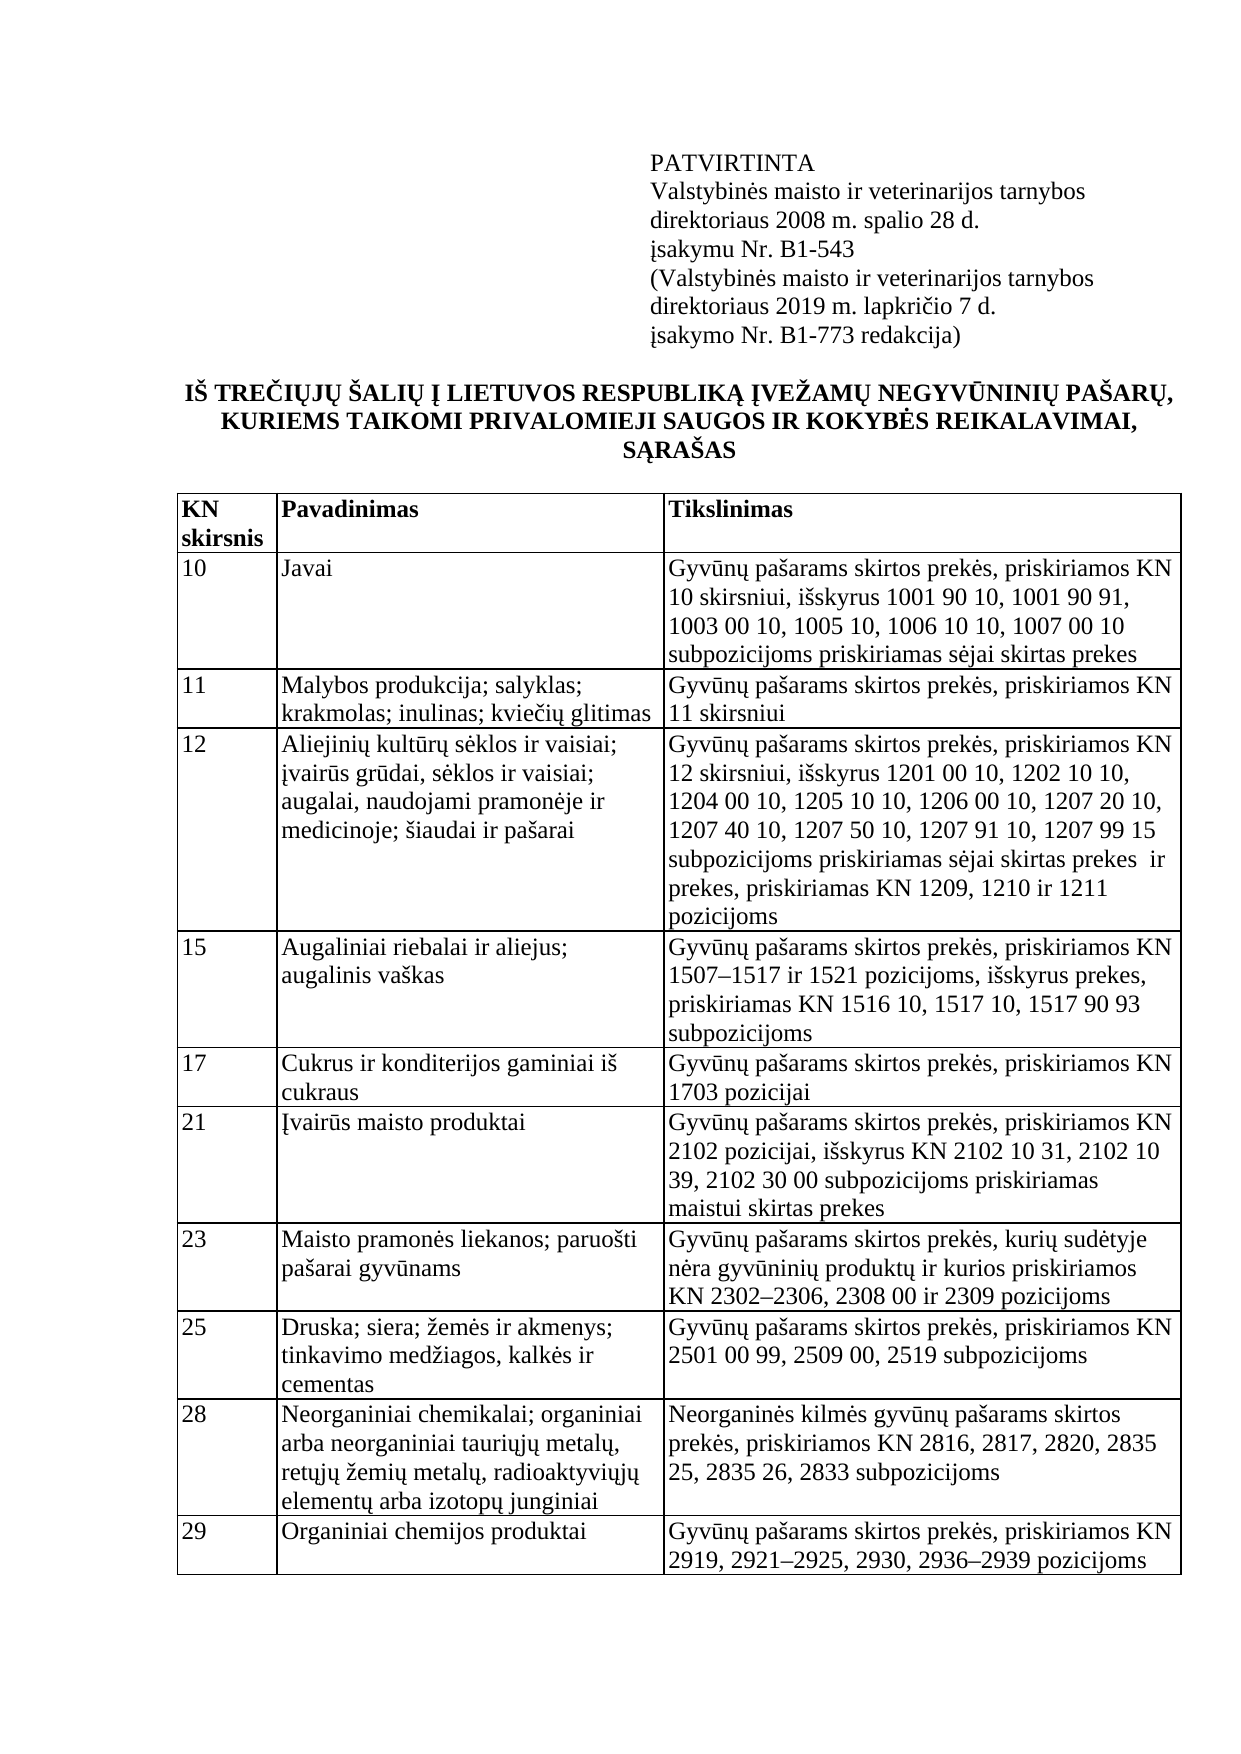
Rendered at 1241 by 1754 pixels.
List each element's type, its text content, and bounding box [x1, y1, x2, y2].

table_header Pavadinimas [278, 494, 663, 552]
table_cell 10 [178, 553, 276, 668]
table_cell Gyvūnų pašarams skirtos prekės, priskiriamos KN 2919, 2921–2925, 2930, 2936–2939 pozicijoms [665, 1516, 1180, 1573]
text direktoriaus 2008 m. spalio 28 d. [650, 205, 1181, 234]
table_cell Gyvūnų pašarams skirtos prekės, kurių sudėtyje nėra gyvūninių produktų ir kurios priskiriamos KN 2302–2306, 2308 00 ir 2309 pozicijoms [665, 1224, 1180, 1310]
table_header Tikslinimas [665, 494, 1180, 552]
text įsakymu Nr. B1-543 [650, 234, 1181, 263]
table_cell Gyvūnų pašarams skirtos prekės, priskiriamos KN 12 skirsniui, išskyrus 1201 00 10, 1202 10 10, 1204 00 10, 1205 10 10, 1206 00 10, 1207 20 10, 1207 40 10, 1207 50 10, 1207 91 10, 1207 99 15 subpozicijoms priskiriamas sėjai skirtas prekes ir prekes, priskiriamas KN 1209, 1210 ir 1211 pozicijoms [665, 729, 1180, 930]
table_cell Neorganiniai chemikalai; organiniai arba neorganiniai tauriųjų metalų, retųjų žemių metalų, radioaktyviųjų elementų arba izotopų junginiai [278, 1400, 663, 1514]
text įsakymo Nr. B1-773 redakcija) [650, 320, 1181, 349]
text (Valstybinės maisto ir veterinarijos tarnybos [650, 263, 1181, 291]
table_cell 15 [178, 932, 276, 1047]
table_cell Aliejinių kultūrų sėklos ir vaisiai; įvairūs grūdai, sėklos ir vaisiai; augalai, naudojami pramonėje ir medicinoje; šiaudai ir pašarai [278, 729, 663, 930]
table_cell Cukrus ir konditerijos gaminiai iš cukraus [278, 1048, 663, 1106]
table_cell 29 [178, 1516, 276, 1573]
table_cell Gyvūnų pašarams skirtos prekės, priskiriamos KN 1507–1517 ir 1521 pozicijoms, išskyrus prekes, priskiriamas KN 1516 10, 1517 10, 1517 90 93 subpozicijoms [665, 932, 1180, 1047]
text IŠ TREČIŲJŲ ŠALIŲ Į LIETUVOS RESPUBLIKĄ ĮVEŽAMŲ NEGYVŪNINIŲ PAŠARŲ, KURIEMS TAIKOMI PRIVALOMIEJI SAUGOS IR KOKYBĖS REIKALAVIMAI, SĄRAŠAS [177, 378, 1181, 464]
table_cell Gyvūnų pašarams skirtos prekės, priskiriamos KN 2501 00 99, 2509 00, 2519 subpozicijoms [665, 1312, 1180, 1398]
table_cell 25 [178, 1312, 276, 1398]
table_cell Organiniai chemijos produktai [278, 1516, 663, 1573]
table_cell Augaliniai riebalai ir aliejus; augalinis vaškas [278, 932, 663, 1047]
table_cell Gyvūnų pašarams skirtos prekės, priskiriamos KN 10 skirsniui, išskyrus 1001 90 10, 1001 90 91, 1003 00 10, 1005 10, 1006 10 10, 1007 00 10 subpozicijoms priskiriamas sėjai skirtas prekes [665, 553, 1180, 668]
text Valstybinės maisto ir veterinarijos tarnybos [650, 176, 1181, 205]
table_cell Įvairūs maisto produktai [278, 1107, 663, 1222]
table_cell 11 [178, 670, 276, 727]
table_cell Gyvūnų pašarams skirtos prekės, priskiriamos KN 1703 pozicijai [665, 1048, 1180, 1106]
table_cell Malybos produkcija; salyklas; krakmolas; inulinas; kviečių glitimas [278, 670, 663, 727]
table_cell 23 [178, 1224, 276, 1310]
table_cell 12 [178, 729, 276, 930]
table_cell 21 [178, 1107, 276, 1222]
table_cell 17 [178, 1048, 276, 1106]
table_cell Gyvūnų pašarams skirtos prekės, priskiriamos KN 2102 pozicijai, išskyrus KN 2102 10 31, 2102 10 39, 2102 30 00 subpozicijoms priskiriamas maistui skirtas prekes [665, 1107, 1180, 1222]
table_cell Maisto pramonės liekanos; paruošti pašarai gyvūnams [278, 1224, 663, 1310]
text direktoriaus 2019 m. lapkričio 7 d. [650, 291, 1181, 320]
table_cell Javai [278, 553, 663, 668]
table_cell Neorganinės kilmės gyvūnų pašarams skirtos prekės, priskiriamos KN 2816, 2817, 2820, 2835 25, 2835 26, 2833 subpozicijoms [665, 1400, 1180, 1514]
table_cell Gyvūnų pašarams skirtos prekės, priskiriamos KN 11 skirsniui [665, 670, 1180, 727]
text PATVIRTINTA [650, 148, 1181, 176]
table_cell Druska; siera; žemės ir akmenys; tinkavimo medžiagos, kalkės ir cementas [278, 1312, 663, 1398]
table_cell 28 [178, 1400, 276, 1514]
table_header KN skirsnis [178, 494, 276, 552]
